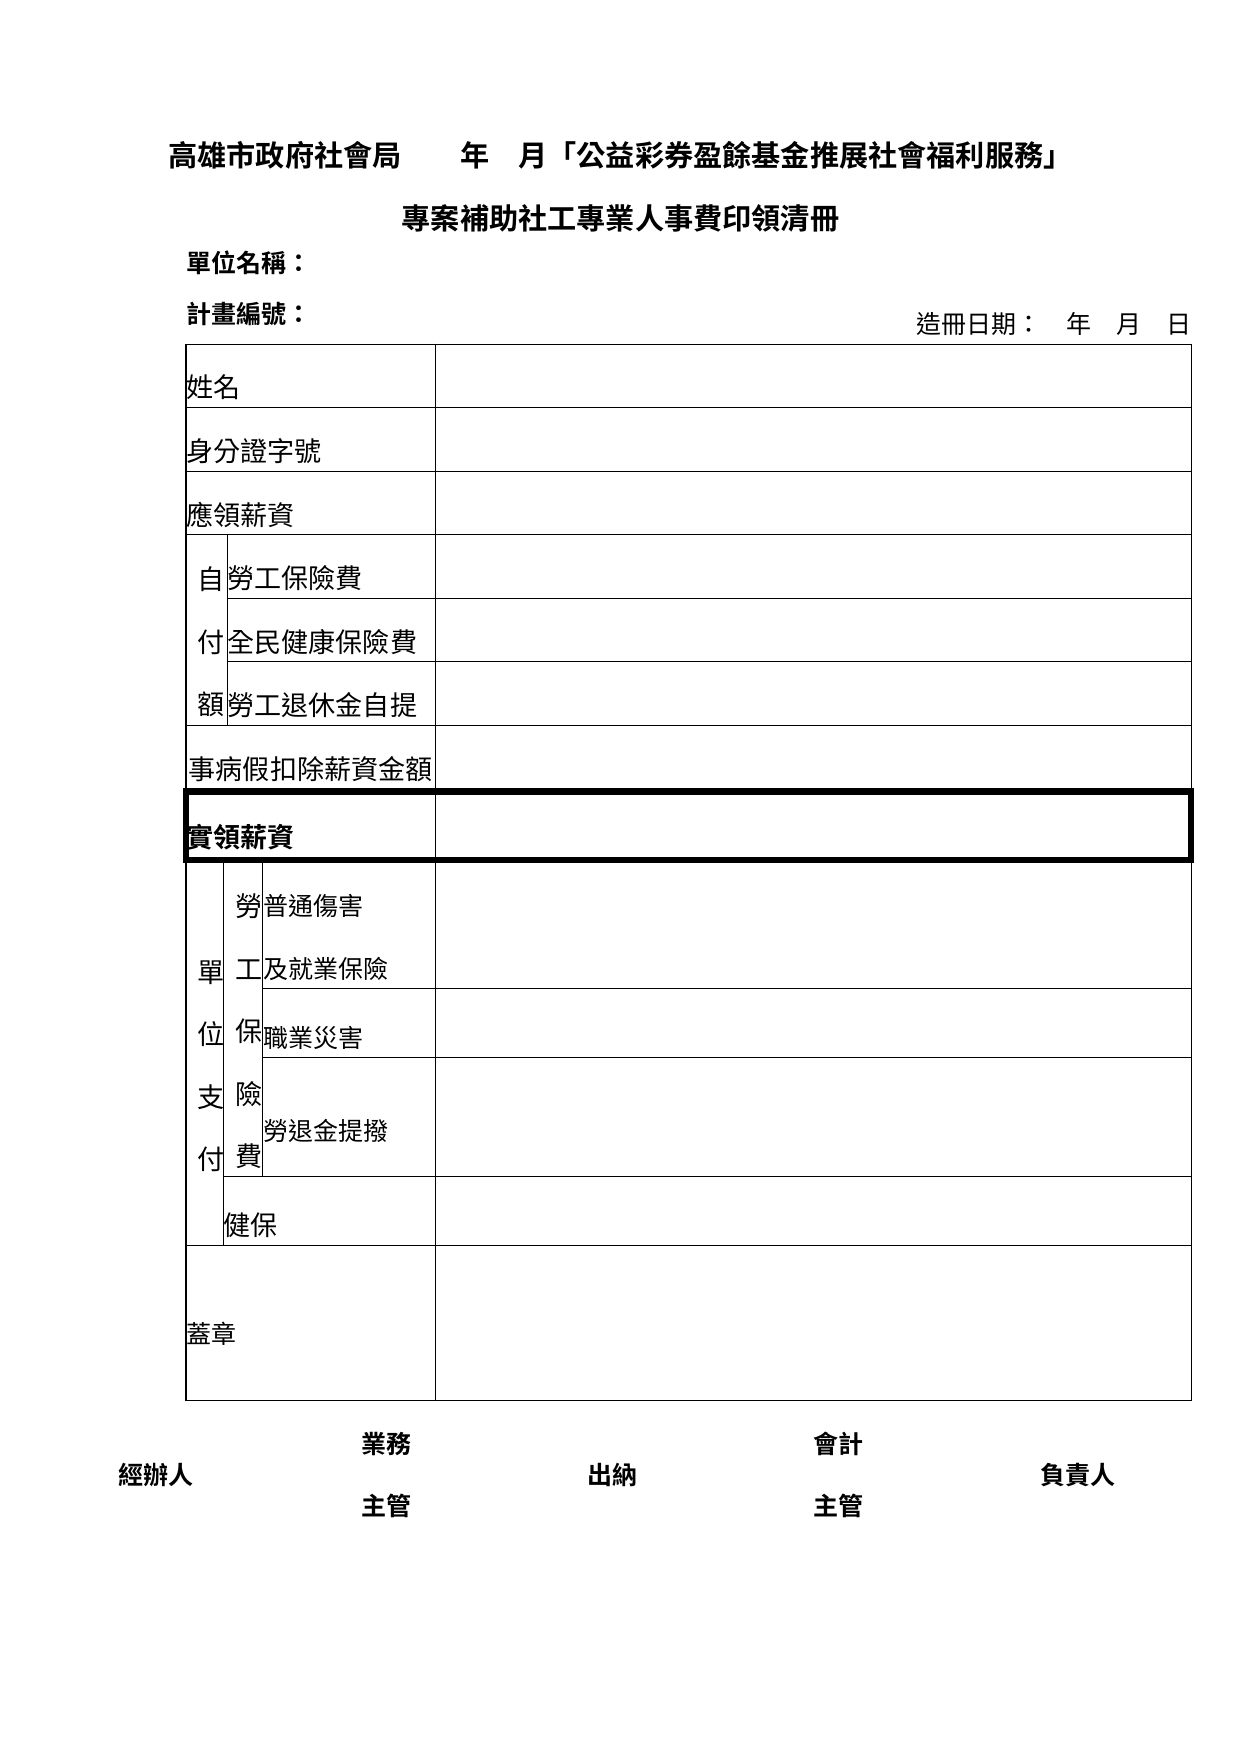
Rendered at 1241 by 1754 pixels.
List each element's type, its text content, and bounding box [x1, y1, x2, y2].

table_cell [1192, 534, 1240, 598]
table_cell 蓋章 [187, 1246, 435, 1399]
table_cell [1192, 661, 1240, 725]
table_cell [436, 1246, 1191, 1399]
table_cell 職業災害 [263, 989, 435, 1057]
table_cell [1192, 1057, 1240, 1176]
table_cell [436, 472, 1191, 534]
table_cell 業務 主管 [361, 1401, 587, 1526]
table_cell 計畫編號： [186, 281, 744, 343]
table_cell [1194, 788, 1240, 857]
table_cell 健保 [224, 1177, 435, 1244]
table_cell 經辦人 [118, 1400, 361, 1526]
table_cell 負責人 [1040, 1400, 1240, 1526]
table_cell 勞工退休金自提 [228, 662, 435, 725]
table_cell 全民健康保險費 [228, 599, 435, 661]
table_cell [436, 1058, 1191, 1176]
table_cell [436, 599, 1191, 661]
table_cell [1192, 1176, 1240, 1244]
table_cell [118, 988, 185, 1057]
table_cell [436, 535, 1191, 598]
table_cell 身分證字號 [187, 408, 435, 471]
table_cell 單位支付 [187, 863, 223, 1244]
table_cell [118, 598, 185, 661]
table_cell 自付額 [187, 535, 227, 725]
table_header [118, 237, 186, 281]
table_cell [118, 725, 185, 788]
table_cell 勞退金提撥 [263, 1058, 435, 1176]
table_cell [436, 662, 1191, 725]
table_cell 事病假扣除薪資金額 [187, 726, 435, 788]
table_cell [1192, 1245, 1240, 1399]
table_cell 出納 [587, 1401, 814, 1526]
table_cell [1192, 988, 1240, 1057]
table_cell [1192, 857, 1240, 988]
table_cell 實領薪資 [189, 795, 435, 857]
table_cell [436, 345, 1191, 407]
table_cell [1192, 407, 1240, 471]
table_cell [1192, 598, 1240, 661]
table_cell [436, 863, 1191, 988]
table_cell [1192, 725, 1240, 788]
table_cell [118, 1057, 185, 1176]
table_cell [436, 1177, 1191, 1244]
table_header [1191, 237, 1240, 281]
table_cell [118, 1245, 185, 1399]
table_cell 會計 主管 [814, 1401, 1040, 1526]
table_cell 姓名 [187, 345, 435, 407]
table_cell [436, 795, 1188, 857]
table_cell 應領薪資 [187, 472, 435, 534]
table_cell [118, 471, 185, 534]
text 高雄市政府社會局 年 月「公益彩券盈餘基金推展社會福利服務」 專案補助社工專業人事費印領清冊 [118, 112, 1122, 237]
table_cell [118, 1176, 185, 1244]
table_cell [436, 408, 1191, 471]
table_cell [436, 989, 1191, 1057]
table_cell [1192, 471, 1240, 534]
table_cell [436, 726, 1191, 788]
table_cell [1191, 281, 1240, 343]
table_cell 造冊日期： 年 月 日 [744, 281, 1191, 343]
table_cell [118, 788, 183, 857]
table_cell 勞工保險費 [224, 863, 262, 1176]
table_cell 普通傷害 及就業保險 [263, 863, 435, 988]
table_cell [118, 344, 185, 407]
table_cell [118, 661, 185, 725]
table_cell [1192, 344, 1240, 407]
table_cell [118, 534, 185, 598]
table_cell [118, 407, 185, 471]
table_cell [118, 281, 186, 343]
table_cell 勞工保險費 [228, 535, 435, 598]
table_cell [118, 857, 185, 988]
table_header 單位名稱： [186, 237, 1191, 281]
